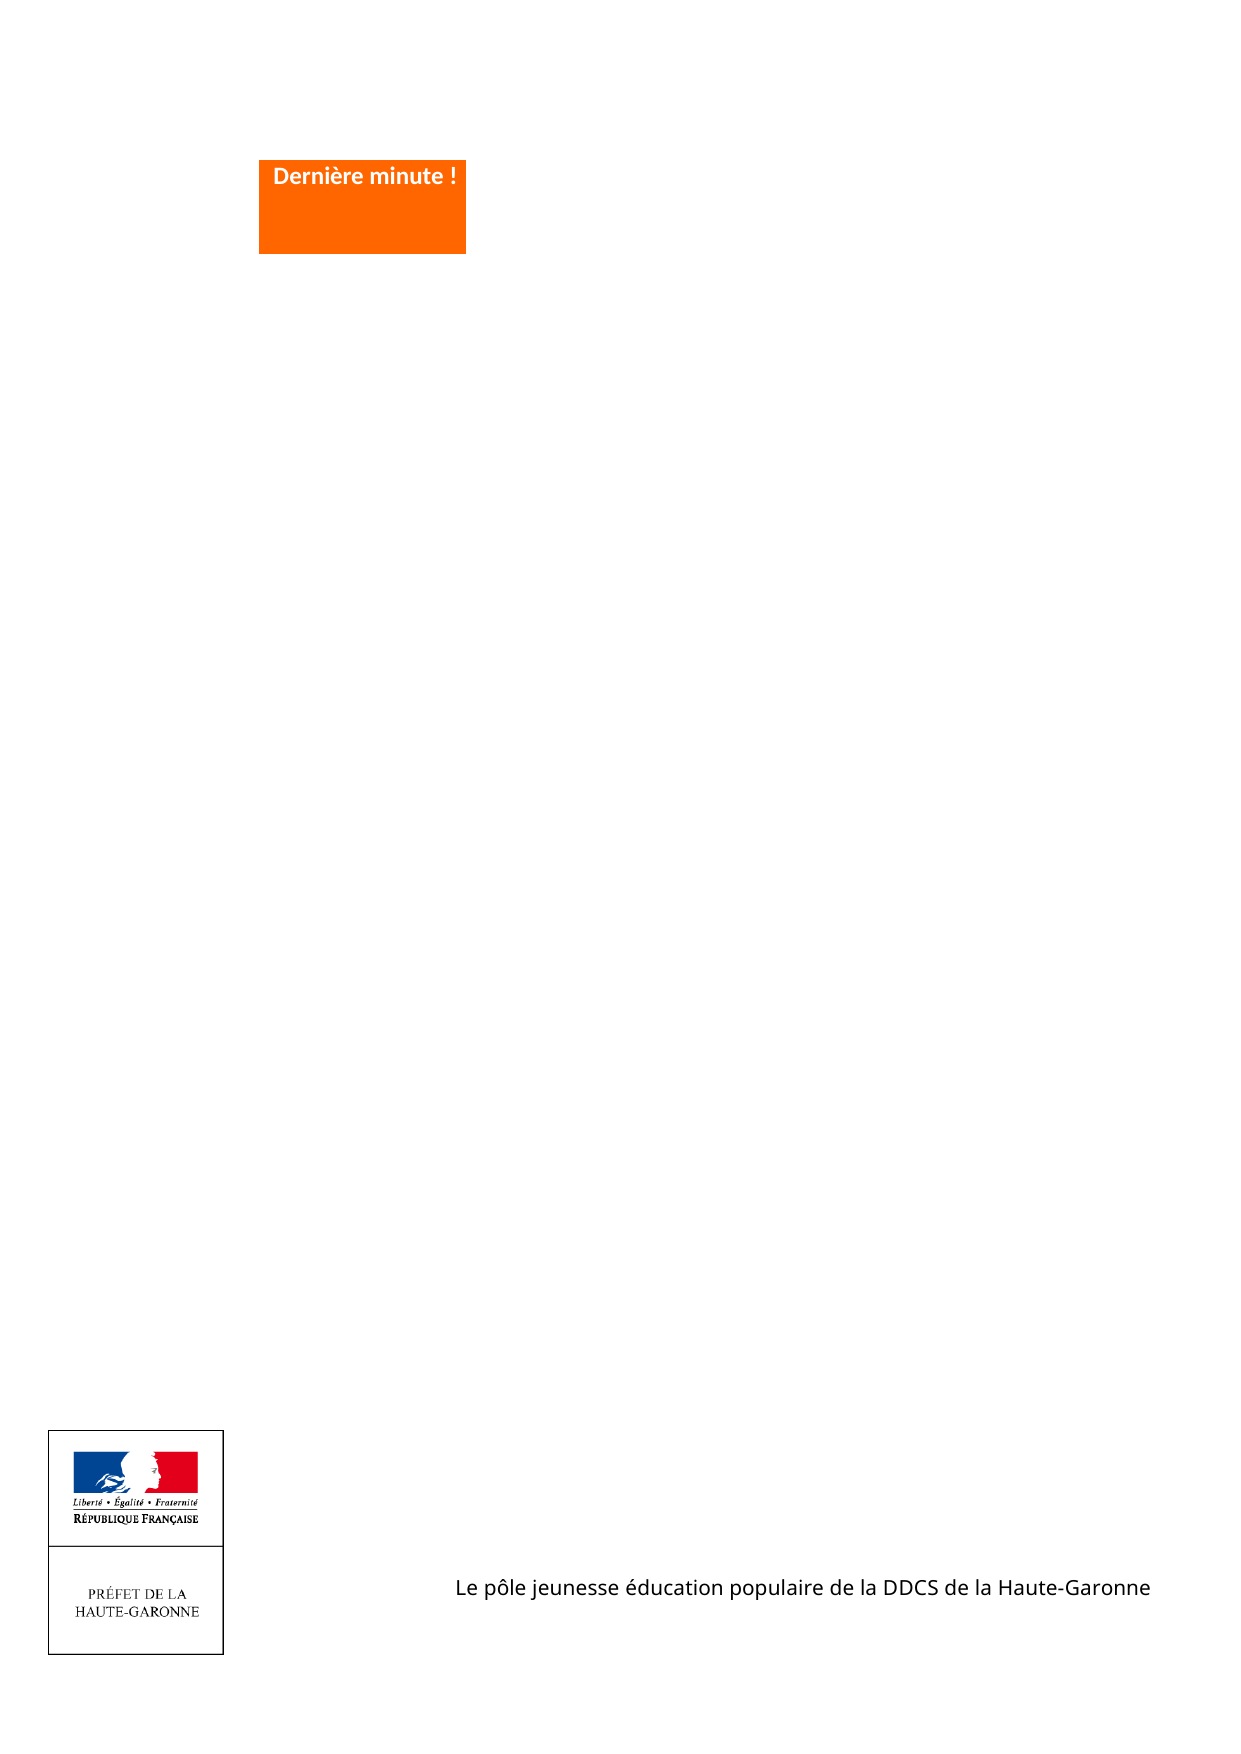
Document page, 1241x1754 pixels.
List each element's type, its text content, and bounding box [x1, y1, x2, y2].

picture [44, 1426, 227, 1658]
table_cell Dernière minute ! [259, 160, 466, 254]
table_cell [478, 160, 1152, 254]
